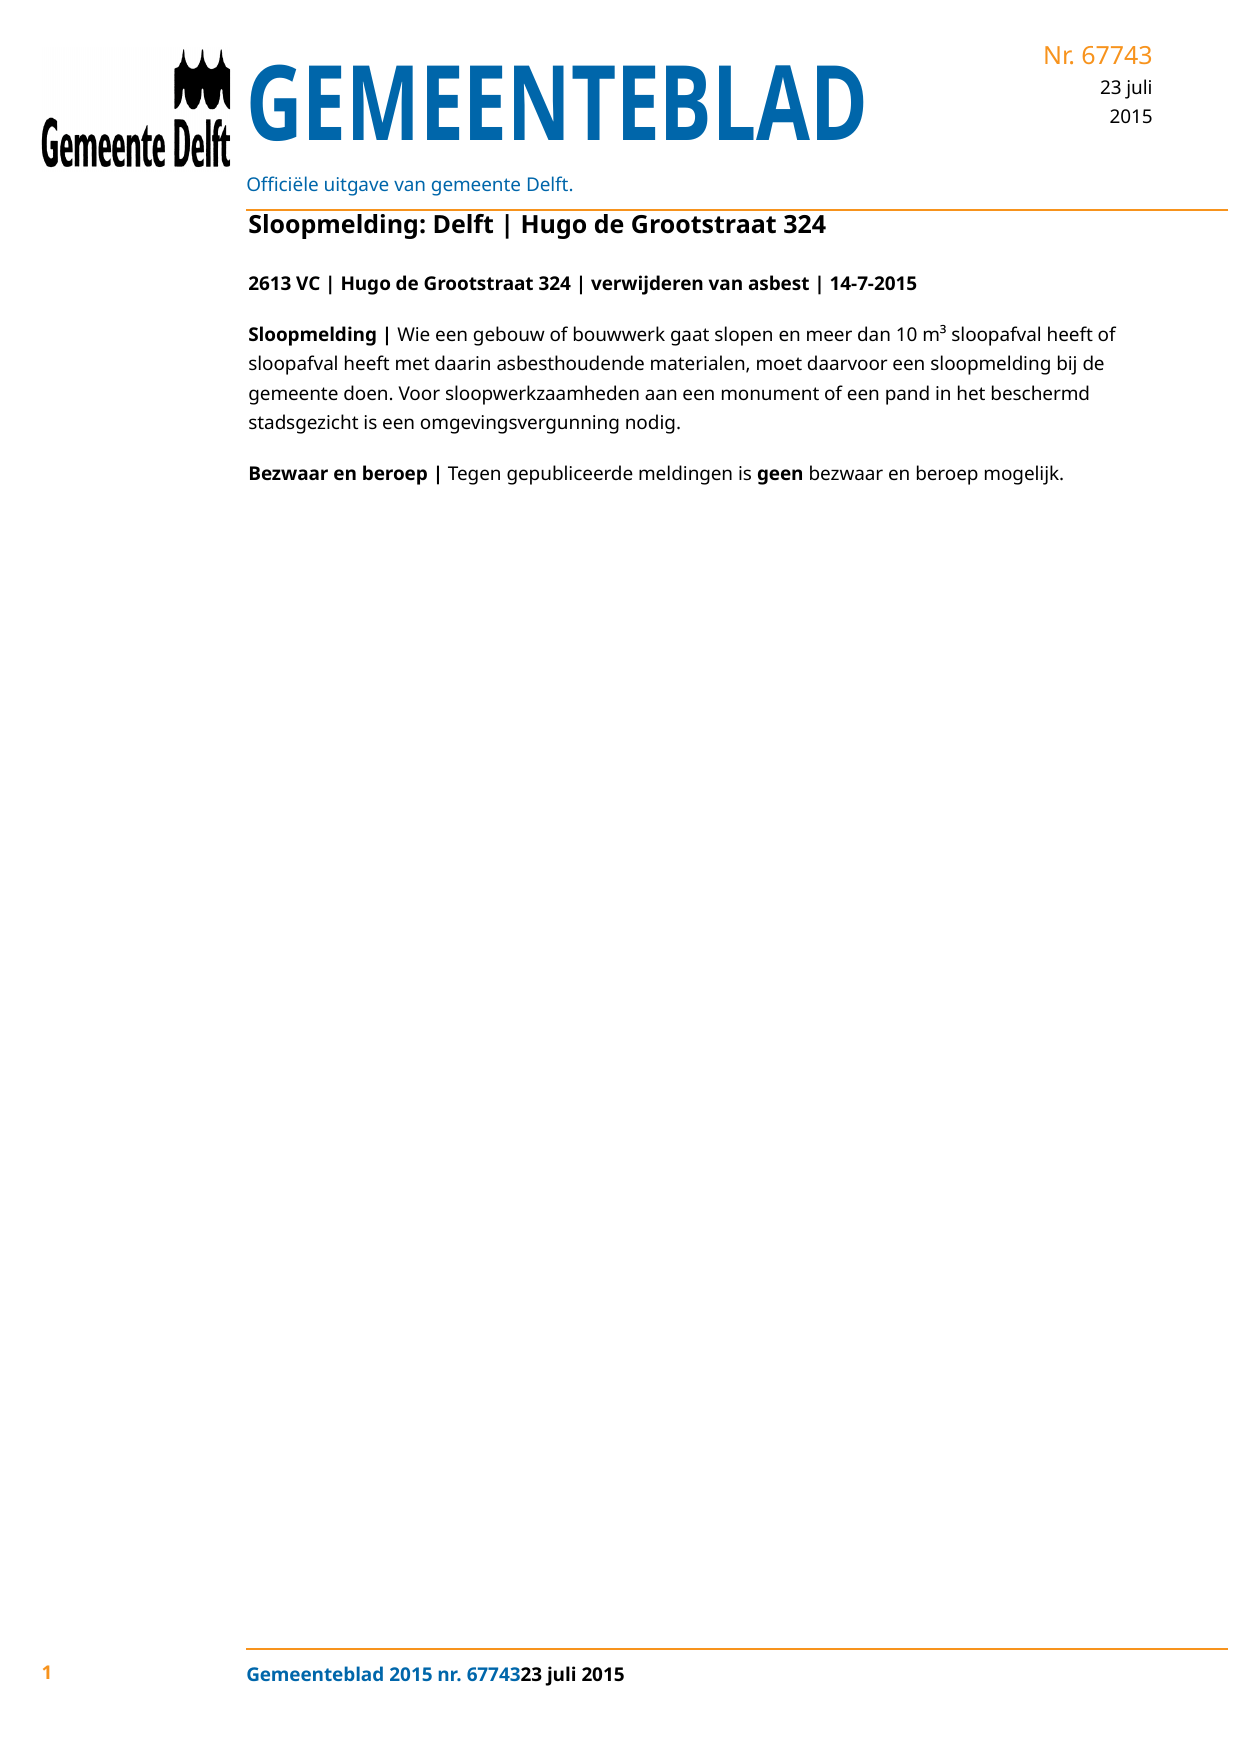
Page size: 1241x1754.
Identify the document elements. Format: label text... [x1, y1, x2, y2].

text Sloopmelding: Delft | Hugo de Grootstraat 324 [248, 211, 1152, 241]
text Bezwaar en beroep | Tegen gepubliceerde meldingen is geen bezwaar en beroep mogelijk. [248, 460, 1152, 486]
text Sloopmelding | Wie een gebouw of bouwwerk gaat slopen en meer dan 10 m³ sloopafval heeft of sloopafval heeft met daarin asbesthoudende materialen, moet daarvoor een sloopmelding bij de gemeente doen. Voor sloopwerkzaamheden aan een monument of een pand in het beschermd stadsgezicht is een omgevingsvergunning nodig. [248, 321, 1152, 435]
picture [41, 47, 231, 172]
text 2613 VC | Hugo de Grootstraat 324 | verwijderen van asbest | 14-7-2015 [248, 270, 1152, 296]
